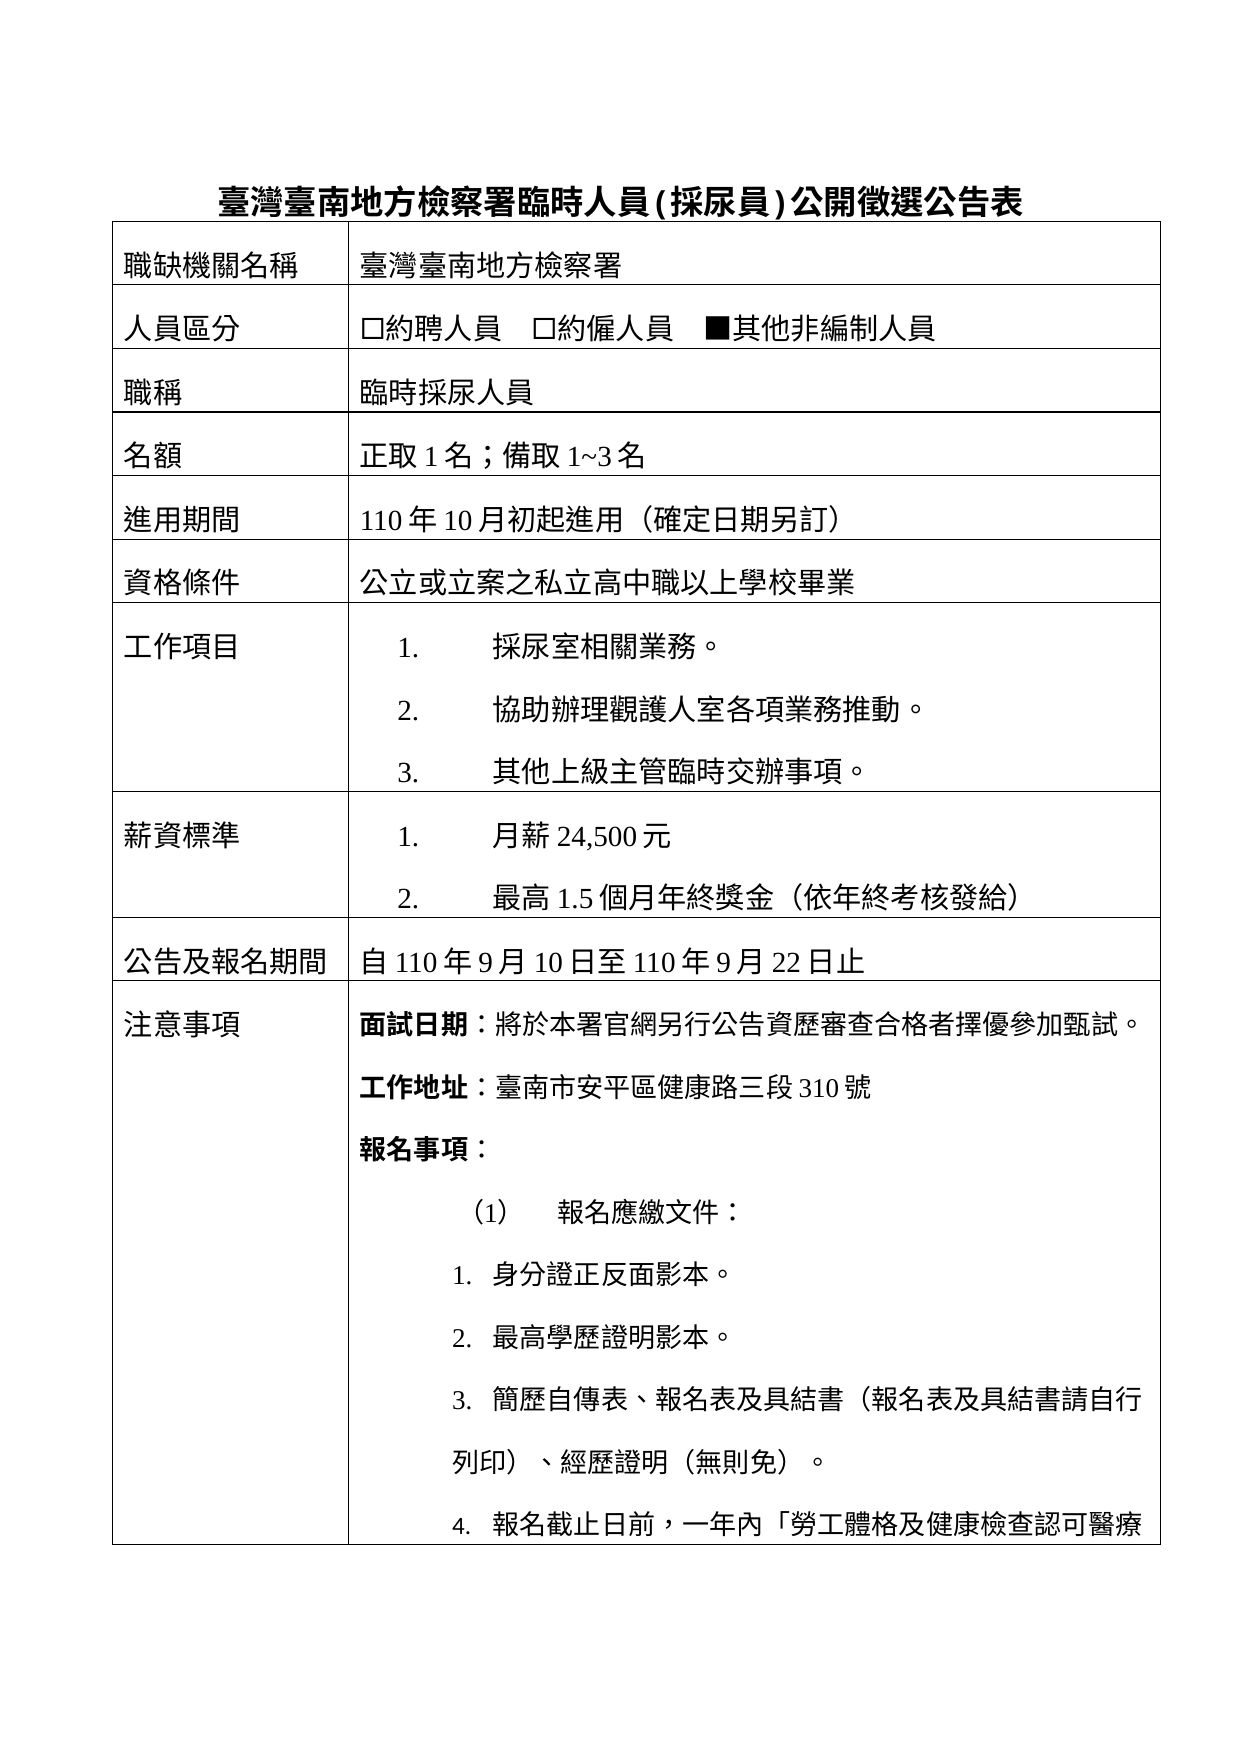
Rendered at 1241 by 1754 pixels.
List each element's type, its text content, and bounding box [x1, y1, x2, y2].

table_cell 注意事項 [113, 981, 348, 1544]
table_cell 工作項目 [113, 603, 348, 791]
table_cell 面試日期：將於本署官網另行公告資歷審查合格者擇優參加甄試。 工作地址：臺南市安平區健康路三段310號 報名事項： 報名應繳文件： 身分證正反面影本。 最高學歷證明影本。 簡歷自傳表、報名表及具結書（報名表及具結書請自行列印）、經歷證明（無則免）。 報名截止日前，一年內「勞工體格及健康檢查認可醫療機構(https://hrpts.osha.gov.tw/asshp/hrpm1055.aspx)查詢」體格檢查表（正本）一份(至遲應於面試當日補件)。 男性報名者應檢附退伍證明或免服兵役證明影本。 意者請填妥表格，請留白天聯絡電話及行動電話，所附證件影本鈞應具結與正本相符，並於文字旁邊加蓋私章。信封上註明「應徵採尿人員」字樣，並於110年9月22日以前，以掛號郵遞寄至70846臺南市安平區健康路三段310號，臺灣臺南地方檢察署觀護人室收（以郵戳為憑，逾時恕不受理）。 報名資料不全或不符報名規定者，不再通知補件，所檢附資料如有偽造、變造、假造、冒用等情事，一經查明，已錄取者，撤銷錄取資格，如涉刑事責任者，移送檢察機關辦理。報名者送出個人報名資料者後，即同意個人資料供本署依個人資料保護法規定，作為本次甄選作業查詢刑事資料用。 資歷審查合格者擇優公告參加甄試，未公告甄試者不另行通知，所附應徵資料恕不退件。本甄選正取1名，另視成績酌增備取1~3名，約用期間遇有正取無法報到或近期另有需補充人員時通知進用。 如有報名方面問題，請於上班時間洽詢聯絡電話：06-2959731轉2828曾先生。 [349, 981, 1160, 1544]
table_cell 進用期間 [113, 476, 348, 538]
table_cell 約聘人員 約僱人員 ■其他非編制人員 [349, 285, 1160, 348]
table_cell 公告及報名期間 [113, 918, 348, 980]
table_header 職缺機關名稱 [113, 222, 348, 284]
table_cell 月薪24,500元 最高1.5個月年終獎金（依年終考核發給） [349, 792, 1160, 917]
table_cell 名額 [113, 413, 348, 475]
table_header 臺灣臺南地方檢察署 [349, 222, 1160, 284]
table_cell 公立或立案之私立高中職以上學校畢業 [349, 540, 1160, 602]
table_cell 資格條件 [113, 540, 348, 602]
table_cell 採尿室相關業務。 協助辦理觀護人室各項業務推動。 其他上級主管臨時交辦事項。 [349, 603, 1160, 791]
table_cell 薪資標準 [113, 792, 348, 917]
table_cell 臨時採尿人員 [349, 349, 1160, 411]
text 臺灣臺南地方檢察署臨時人員(採尿員)公開徵選公告表 [112, 158, 1128, 221]
table_cell 人員區分 [113, 285, 348, 348]
table_cell 110年10月初起進用（確定日期另訂） [349, 476, 1160, 538]
table_cell 職稱 [113, 349, 348, 411]
table_cell 正取1名；備取1~3名 [349, 413, 1160, 475]
table_cell 自110年9月10日至110年9月22日止 [349, 918, 1160, 980]
